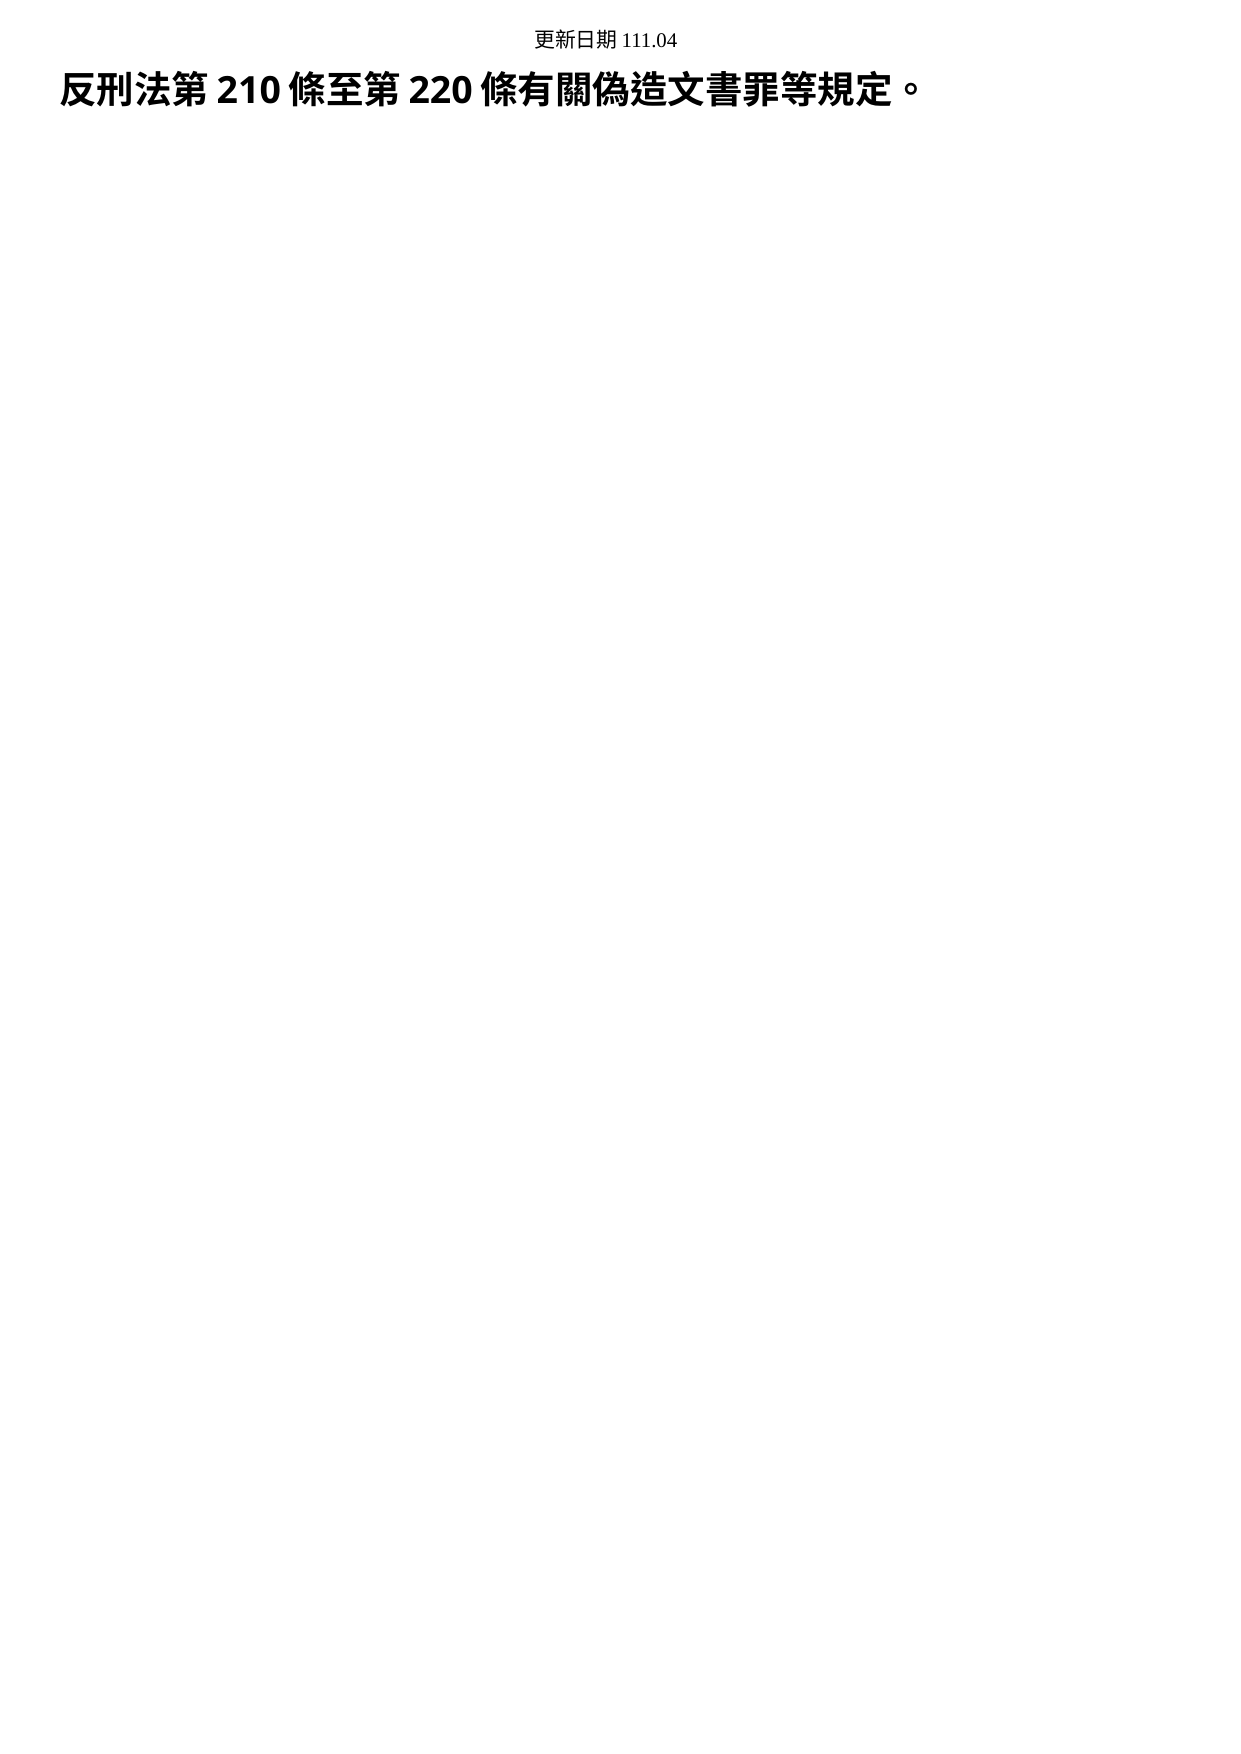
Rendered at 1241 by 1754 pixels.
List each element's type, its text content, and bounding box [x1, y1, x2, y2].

text 反刑法第210條至第220條有關偽造文書罪等規定。 [59, 60, 1196, 114]
